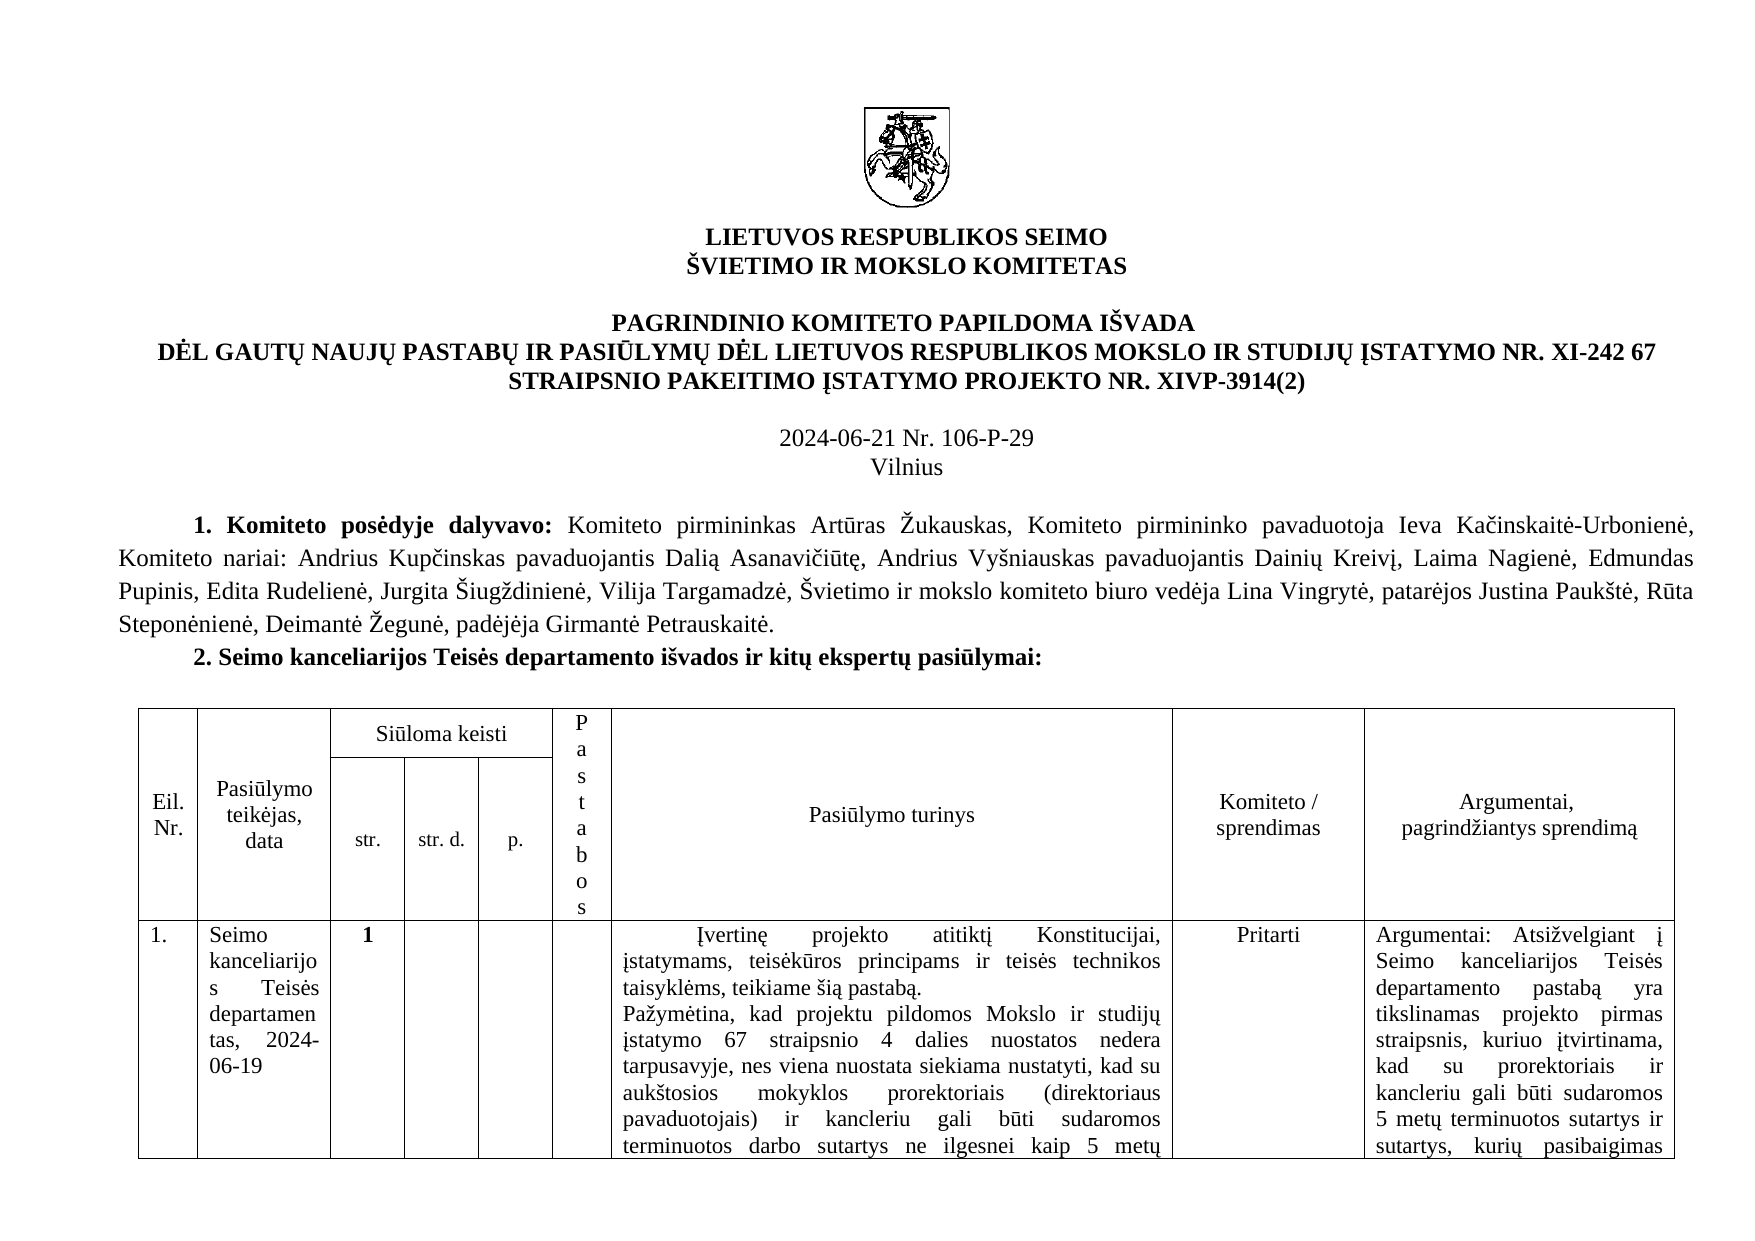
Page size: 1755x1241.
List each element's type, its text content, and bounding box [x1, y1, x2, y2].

table_header Pasiūlymo teikėjas, data [198, 709, 330, 920]
text LIETUVOS RESPUBLIKOS SEIMO [118, 222, 1695, 251]
table_cell [479, 921, 552, 1158]
text DĖL GAUTŲ NAUJŲ PASTABŲ IR PASIŪLYMŲ DĖL LIETUVOS RESPUBLIKOS MOKSLO IR STUDIJŲ ĮSTATYMO NR. XI-242 67 STRAIPSNIO PAKEITIMO ĮSTATYMO PROJEKTO NR. XIVP-3914(2) [118, 337, 1695, 395]
table_header Argumentai, pagrindžiantys sprendimą [1365, 709, 1674, 920]
table_header Pastabos [553, 709, 611, 920]
table_header Eil. Nr. [139, 709, 197, 920]
table_cell [553, 921, 611, 1158]
table_cell Įvertinę projekto atitiktį Konstitucijai, įstatymams, teisėkūros principams ir teisės technikos taisyklėms, teikiame šią pastabą. Pažymėtina, kad projektu pildomos Mokslo ir studijų įstatymo 67 straipsnio 4 dalies nuostatos nedera tarpusavyje, nes viena nuostata siekiama nustatyti, kad su aukštosios mokyklos prorektoriais (direktoriaus pavaduotojais) ir kancleriu gali būti sudaromos terminuotos darbo sutartys ne ilgesnei kaip 5 metų [612, 921, 1172, 1158]
text PAGRINDINIO KOMITETO PAPILDOMA IŠVADA [118, 308, 1695, 337]
table_cell [405, 921, 478, 1158]
table_header Pasiūlymo turinys [612, 709, 1172, 920]
text 1. Komiteto posėdyje dalyvavo: Komiteto pirmininkas Artūras Žukauskas, Komiteto pirmininko pavaduotoja Ieva Kačinskaitė-Urbonienė, Komiteto nariai: Andrius Kupčinskas pavaduojantis Dalią Asanavičiūtę, Andrius Vyšniauskas pavaduojantis Dainių Kreivį, Laima Nagienė, Edmundas Pupinis, Edita Rudelienė, Jurgita Šiugždinienė, Vilija Targamadzė, Švietimo ir mokslo komiteto biuro vedėja Lina Vingrytė, patarėjos Justina Paukštė, Rūta Steponėnienė, Deimantė Žegunė, padėjėja Girmantė Petrauskaitė. [118, 510, 1695, 638]
table_cell 1 [331, 921, 404, 1158]
table_cell str. d. [405, 758, 478, 920]
text 2. Seimo kanceliarijos Teisės departamento išvados ir kitų ekspertų pasiūlymai: [118, 642, 1695, 671]
table_header Komiteto / sprendimas [1173, 709, 1364, 920]
table_cell Seimo kanceliarijos Teisės departamentas, 2024-06-19 [198, 921, 330, 1158]
table_cell str. [331, 758, 404, 920]
table_cell Argumentai: Atsižvelgiant į Seimo kanceliarijos Teisės departamento pastabą yra tikslinamas projekto pirmas straipsnis, kuriuo įtvirtinama, kad su prorektoriais ir kancleriu gali būti sudaromos 5 metų terminuotos sutartys ir sutartys, kurių pasibaigimas [1365, 921, 1674, 1158]
table_cell Pritarti [1173, 921, 1364, 1158]
table_header Siūloma keisti [331, 709, 552, 757]
text ŠVIETIMO IR MOKSLO KOMITETAS [118, 251, 1695, 280]
text Vilnius [118, 452, 1695, 481]
table_cell 1. [139, 921, 197, 1158]
table_cell p. [479, 758, 552, 920]
text 2024-06-21 Nr. 106-P-29 [118, 423, 1695, 452]
